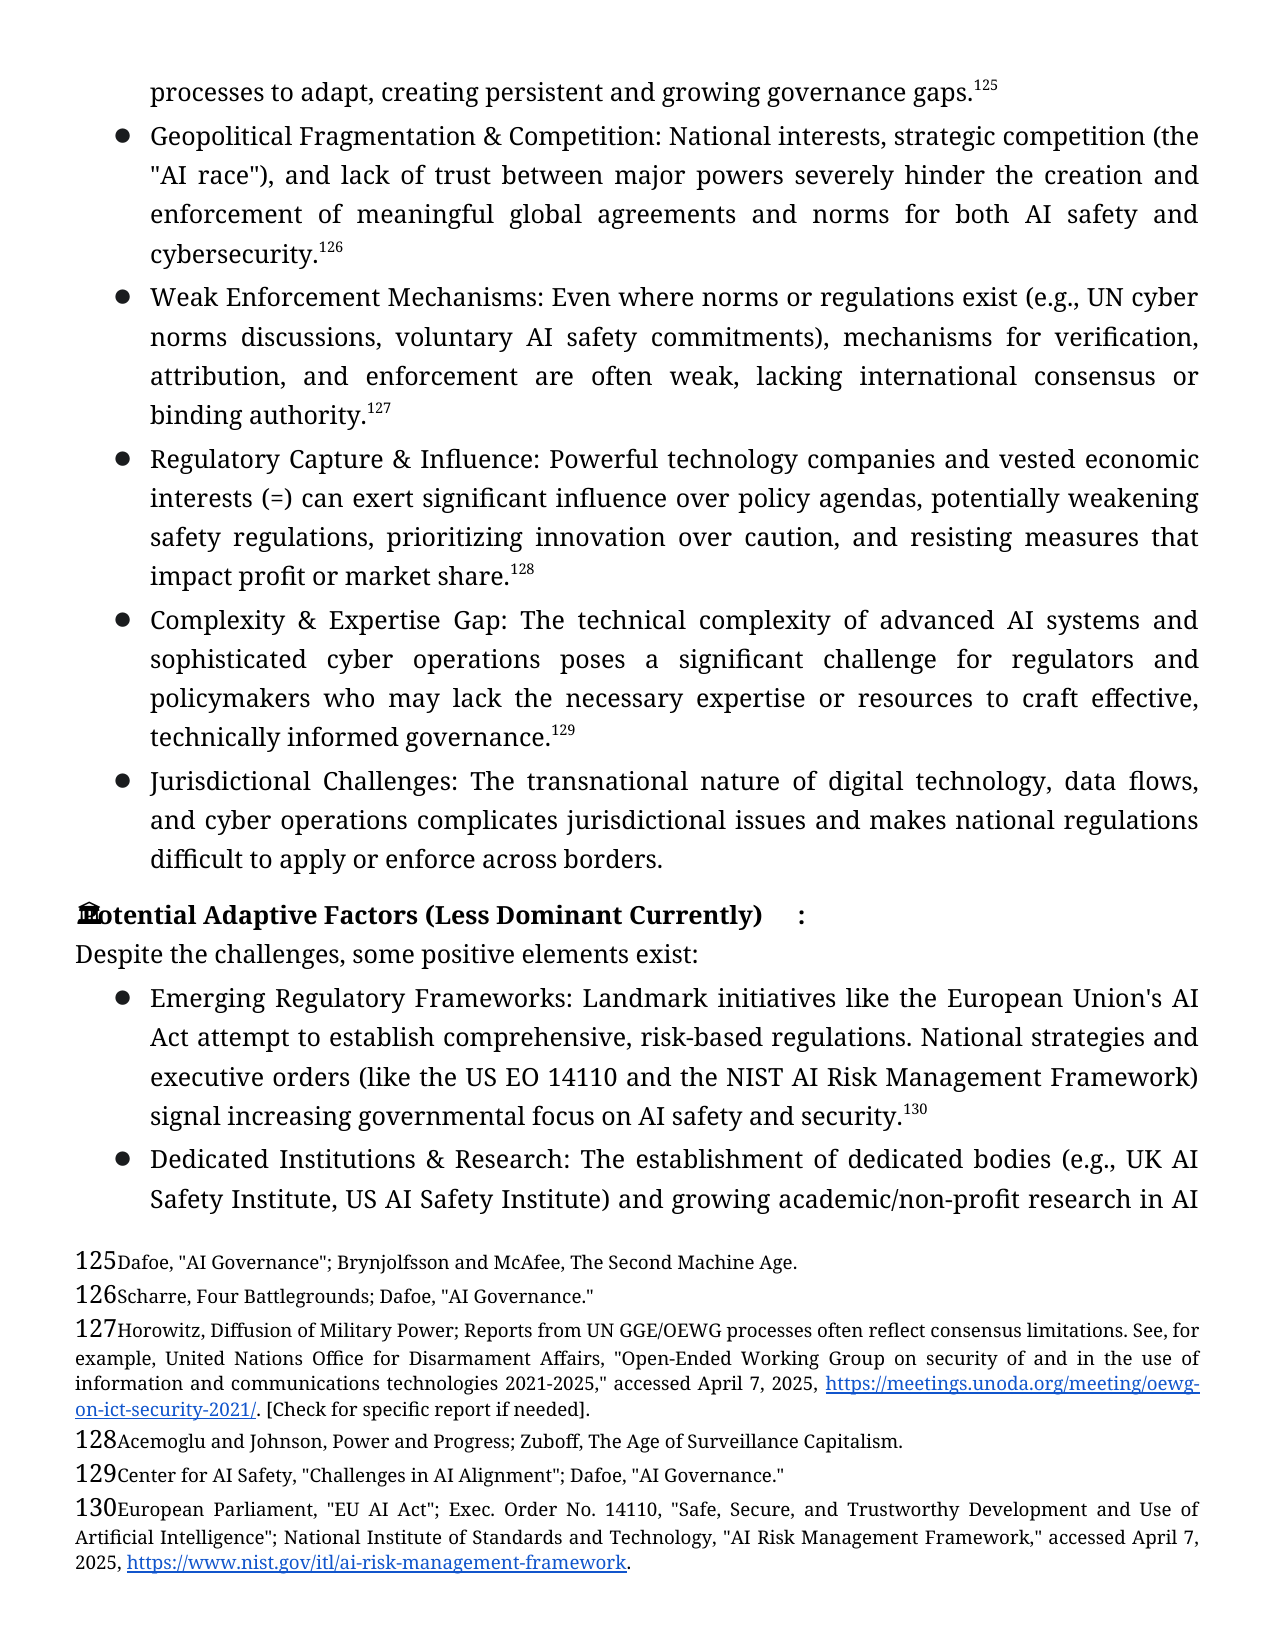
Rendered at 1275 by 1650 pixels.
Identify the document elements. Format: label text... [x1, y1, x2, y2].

subtitle 🤖 Potential Adaptive Factors (Less Dominant Currently) 🏛️: [75, 898, 1200, 932]
list Jurisdictional Challenges: The transnational nature of digital technology, data flows, and cyber operations complicates jurisdictional issues and makes national regulations difficult to apply or enforce across borders. [112, 759, 1200, 876]
list Complexity & Expertise Gap: The technical complexity of advanced AI systems and sophisticated cyber operations poses a significant challenge for regulators and policymakers who may lack the necessary expertise or resources to craft effective, technically informed governance. [112, 598, 1200, 754]
list Acemoglu and Johnson, Power and Progress; Zuboff, The Age of Surveillance Capitalism. [75, 1422, 1200, 1456]
list European Parliament, "EU AI Act"; Exec. Order No. 14110, "Safe, Secure, and Trustworthy Development and Use of Artificial Intelligence"; National Institute of Standards and Technology, "AI Risk Management Framework," accessed April 7, 2025, https://www.nist.gov/itl/ai-risk-management-framework. [75, 1490, 1200, 1575]
list Geopolitical Fragmentation & Competition: National interests, strategic competition (the "AI race"), and lack of trust between major powers severely hinder the creation and enforcement of meaningful global agreements and norms for both AI safety and cybersecurity. [112, 114, 1200, 270]
list processes to adapt, creating persistent and growing governance gaps. [112, 75, 1200, 109]
list Dafoe, "AI Governance"; Brynjolfsson and McAfee, The Second Machine Age. [75, 1243, 1200, 1277]
list Weak Enforcement Mechanisms: Even where norms or regulations exist (e.g., UN cyber norms discussions, voluntary AI safety commitments), mechanisms for verification, attribution, and enforcement are often weak, lacking international consensus or binding authority. [112, 275, 1200, 432]
list Horowitz, Diffusion of Military Power; Reports from UN GGE/OEWG processes often reflect consensus limitations. See, for example, United Nations Office for Disarmament Affairs, "Open-Ended Working Group on security of and in the use of information and communications technologies 2021-2025," accessed April 7, 2025, https://meetings.unoda.org/meeting/oewg-on-ict-security-2021/. [Check for specific report if needed]. [75, 1311, 1200, 1422]
list Center for AI Safety, "Challenges in AI Alignment"; Dafoe, "AI Governance." [75, 1456, 1200, 1490]
list Scharre, Four Battlegrounds; Dafoe, "AI Governance." [75, 1277, 1200, 1311]
list Emerging Regulatory Frameworks: Landmark initiatives like the European Union's AI Act attempt to establish comprehensive, risk-based regulations. National strategies and executive orders (like the US EO 14110 and the NIST AI Risk Management Framework) signal increasing governmental focus on AI safety and security. [112, 976, 1200, 1132]
list Dedicated Institutions & Research: The establishment of dedicated bodies (e.g., UK AI Safety Institute, US AI Safety Institute) and growing academic/non-profit research in AI [112, 1137, 1200, 1215]
text Despite the challenges, some positive elements exist: [75, 937, 1200, 971]
list Regulatory Capture & Influence: Powerful technology companies and vested economic interests (=) can exert significant influence over policy agendas, potentially weakening safety regulations, prioritizing innovation over caution, and resisting measures that impact profit or market share. [112, 437, 1200, 593]
